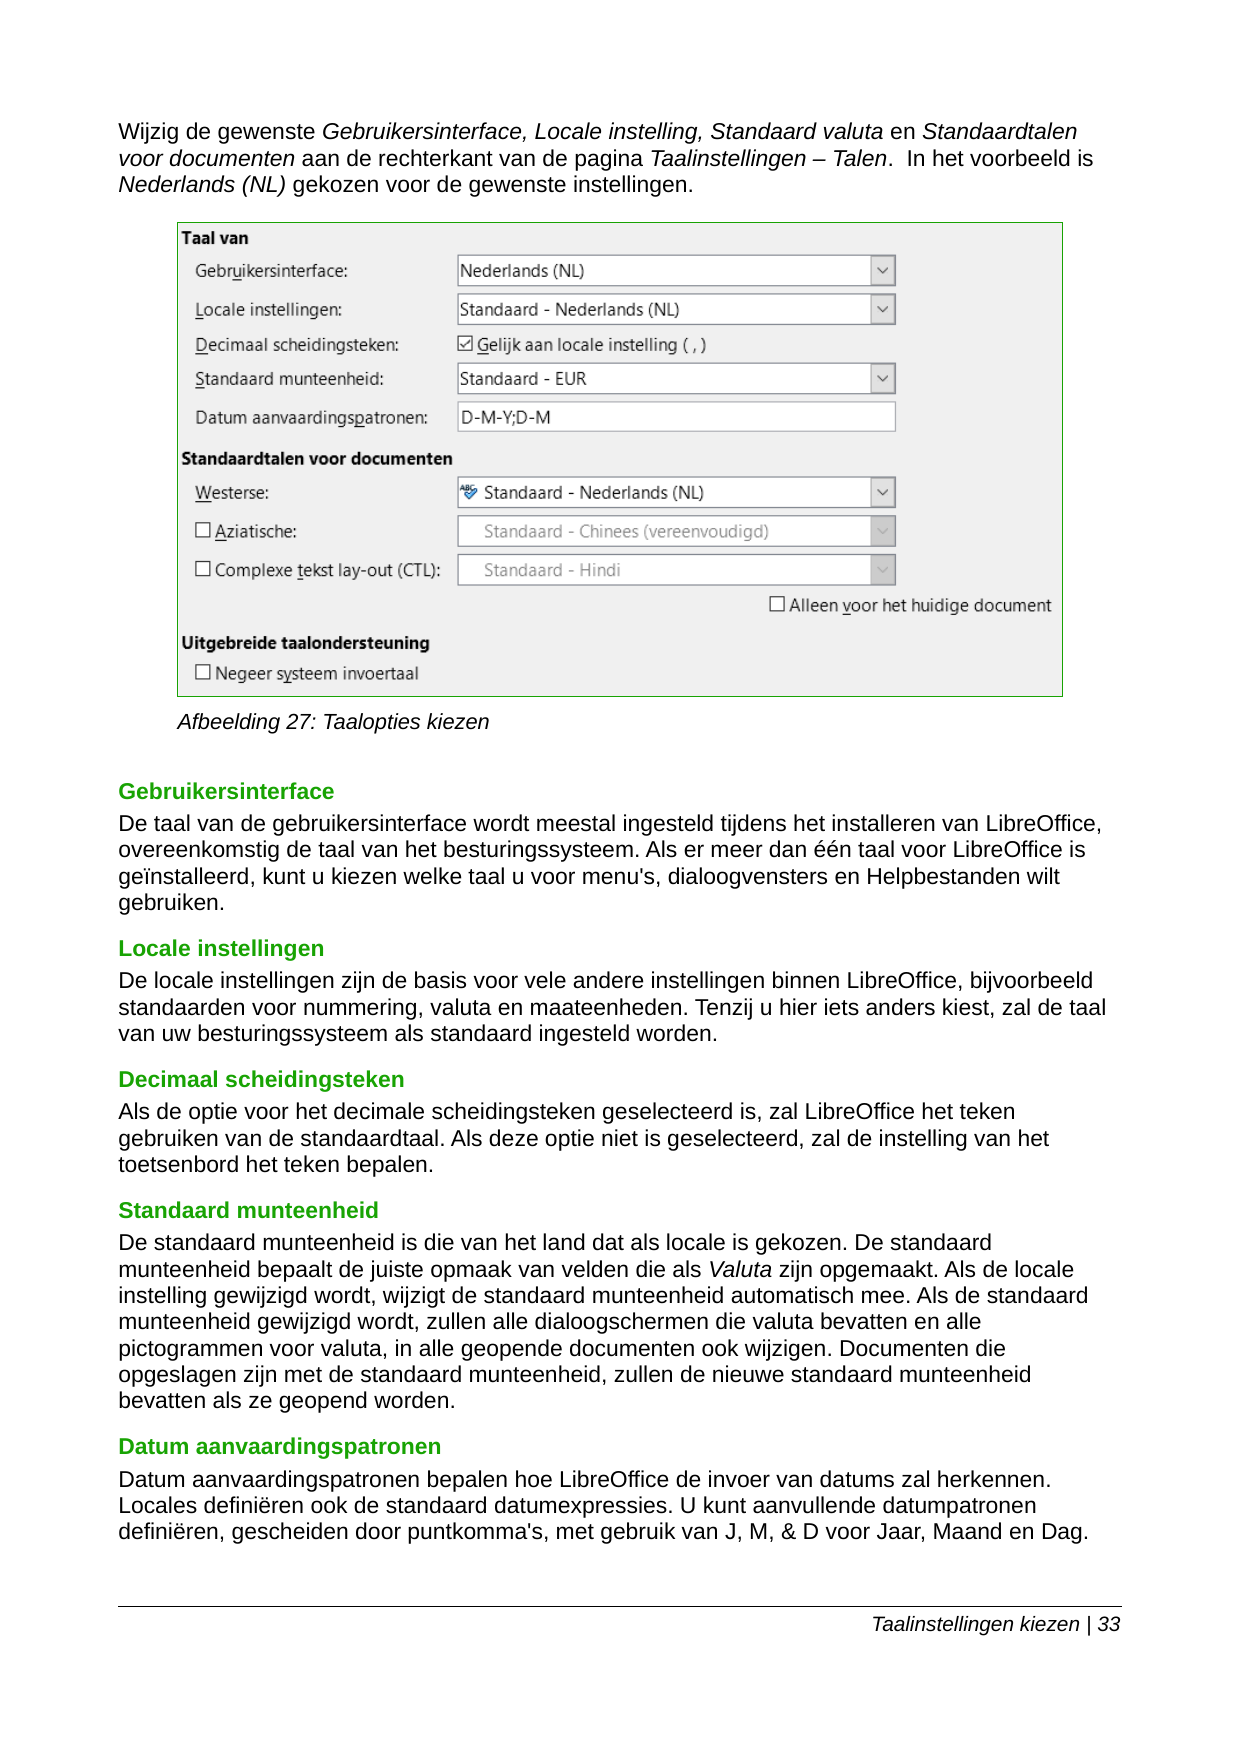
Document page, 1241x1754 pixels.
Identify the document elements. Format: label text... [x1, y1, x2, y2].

subtitle Standaard munteenheid [118, 1197, 1122, 1223]
subtitle Locale instellingen [118, 935, 1122, 961]
subtitle Gebruikersinterface [118, 778, 1122, 804]
text Als de optie voor het decimale scheidingsteken geselecteerd is, zal LibreOffice het teken gebruiken van de standaardtaal. Als deze optie niet is geselecteerd, zal de instelling van het toetsenbord het teken bepalen. [118, 1098, 1122, 1177]
text De standaard munteenheid is die van het land dat als locale is gekozen. De standaard munteenheid bepaalt de juiste opmaak van velden die als Valuta zijn opgemaakt. Als de locale instelling gewijzigd wordt, wijzigt de standaard munteenheid automatisch mee. Als de standaard munteenheid gewijzigd wordt, zullen alle dialoogschermen die valuta bevatten en alle pictogrammen voor valuta, in alle geopende documenten ook wijzigen. Documenten die opgeslagen zijn met de standaard munteenheid, zullen de nieuwe standaard munteenheid bevatten als ze geopend worden. [118, 1229, 1122, 1414]
text Datum aanvaardingspatronen bepalen hoe LibreOffice de invoer van datums zal herkennen. Locales definiëren ook de standaard datumexpressies. U kunt aanvullende datumpatronen definiëren, gescheiden door puntkomma's, met gebruik van J, M, & D voor Jaar, Maand en Dag. [118, 1466, 1122, 1544]
subtitle Datum aanvaardingspatronen [118, 1433, 1122, 1459]
text Wijzig de gewenste Gebruikersinterface, Locale instelling, Standaard valuta en Standaardtalen voor documenten aan de rechterkant van de pagina Taalinstellingen – Talen. In het voorbeeld is Nederlands (NL) gekozen voor de gewenste instellingen. [118, 118, 1122, 197]
text De taal van de gebruikersinterface wordt meestal ingesteld tijdens het installeren van LibreOffice, overeenkomstig de taal van het besturingssysteem. Als er meer dan één taal voor LibreOffice is geïnstalleerd, kunt u kiezen welke taal u voor menu's, dialoogvensters en Helpbestanden wilt gebruiken. [118, 810, 1122, 915]
text Afbeelding 27: Taalopties kiezen [177, 697, 1063, 734]
subtitle Decimaal scheidingsteken [118, 1066, 1122, 1092]
picture [178, 223, 1062, 696]
text De locale instellingen zijn de basis voor vele andere instellingen binnen LibreOffice, bijvoorbeeld standaarden voor nummering, valuta en maateenheden. Tenzij u hier iets anders kiest, zal de taal van uw besturingssysteem als standaard ingesteld worden. [118, 967, 1122, 1046]
